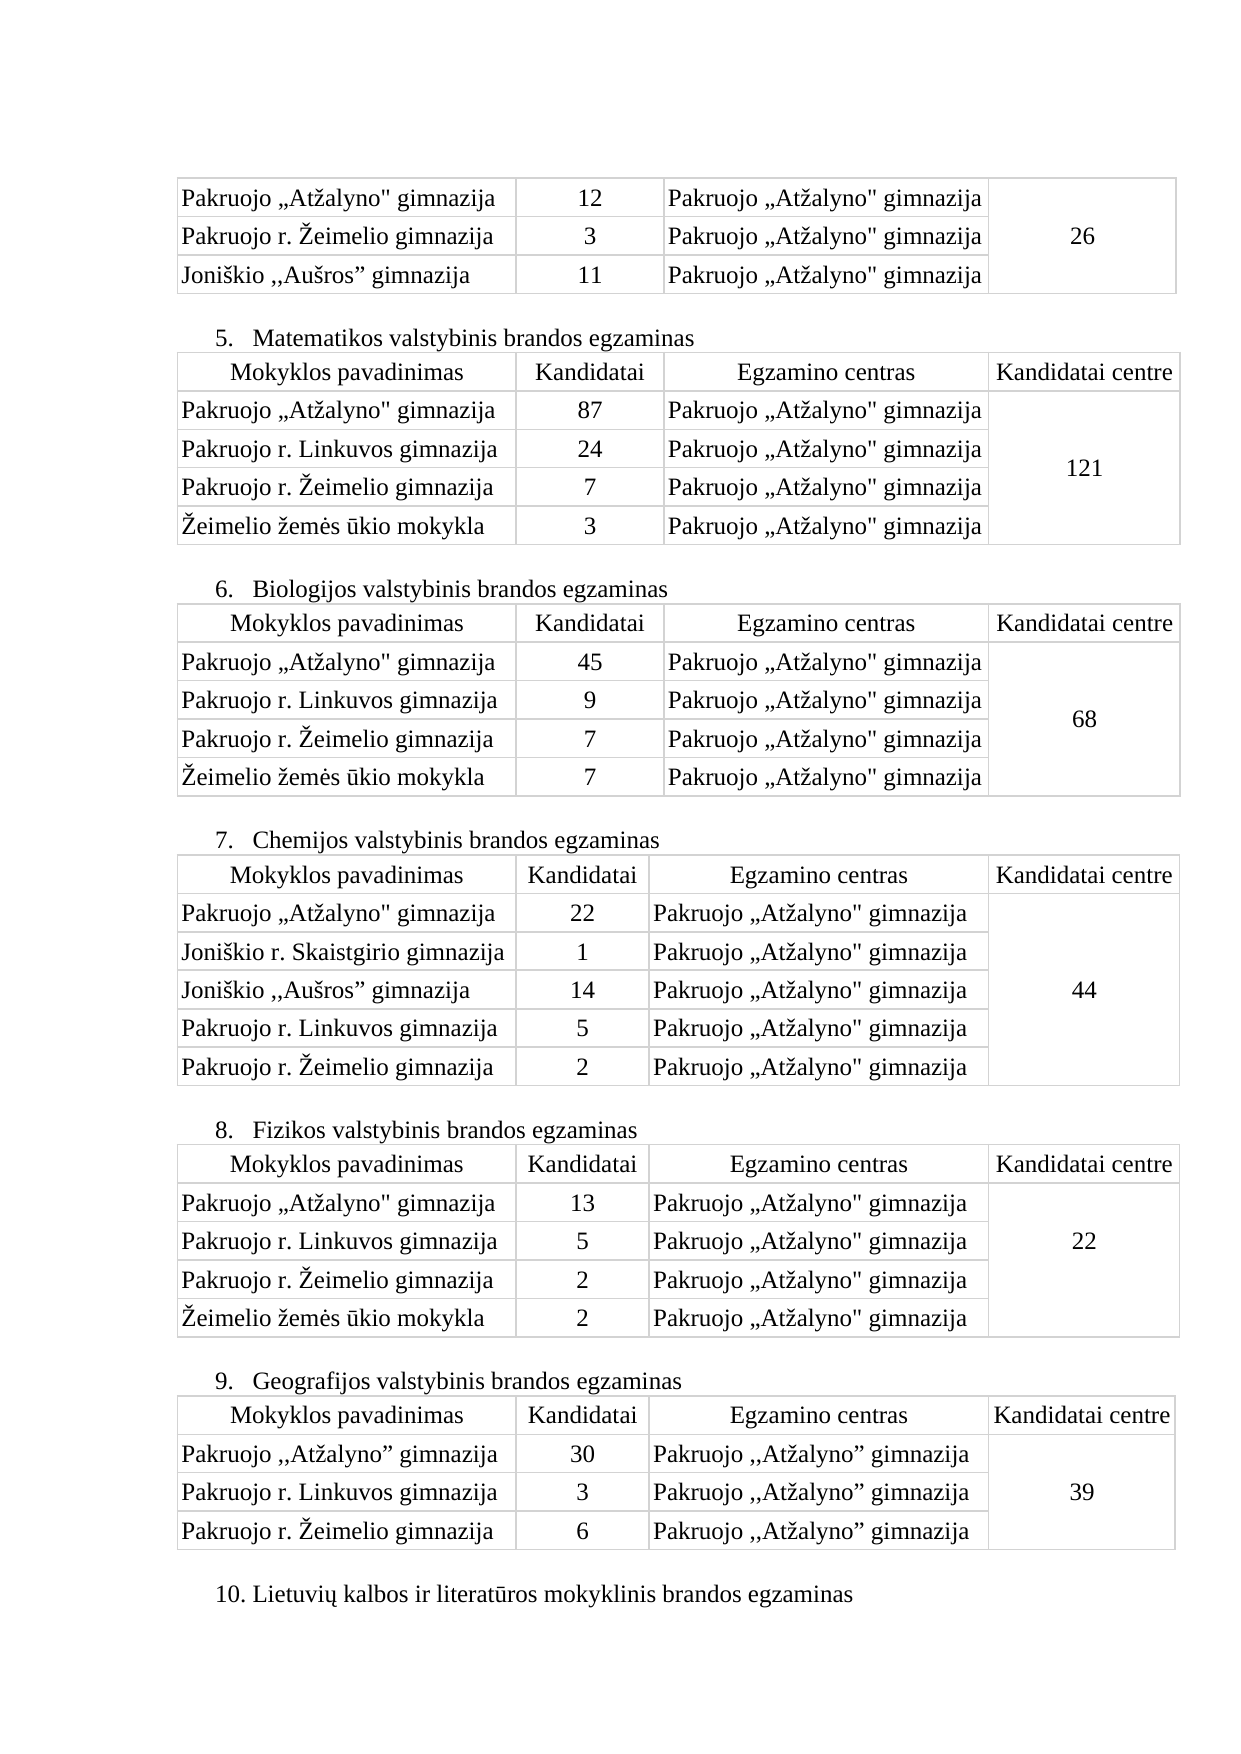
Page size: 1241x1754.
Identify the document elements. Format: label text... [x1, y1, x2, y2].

table_cell Pakruojo r. Žeimelio gimnazija [178, 1048, 515, 1085]
table_header Kandidatai centre [989, 856, 1179, 892]
table_cell Pakruojo „Atžalyno" gimnazija [650, 1184, 988, 1221]
table_cell 5 [517, 1222, 648, 1259]
table_header Egzamino centras [650, 1145, 988, 1182]
table_cell 2 [517, 1048, 648, 1085]
table_header Kandidatai [517, 1397, 648, 1433]
table_cell Pakruojo ,,Atžalyno” gimnazija [650, 1473, 988, 1510]
table_cell Pakruojo „Atžalyno" gimnazija [178, 894, 515, 931]
table_header Mokyklos pavadinimas [178, 353, 515, 390]
table_cell 6 [517, 1512, 648, 1549]
table_header Mokyklos pavadinimas [178, 605, 515, 641]
table_cell Pakruojo „Atžalyno" gimnazija [665, 392, 988, 428]
table_cell Pakruojo r. Linkuvos gimnazija [178, 430, 515, 467]
table_header Kandidatai [517, 856, 648, 892]
table_cell Joniškio ,,Aušros” gimnazija [178, 256, 515, 292]
list Biologijos valstybinis brandos egzaminas [215, 574, 1181, 603]
table_cell Pakruojo ,,Atžalyno” gimnazija [650, 1512, 988, 1549]
table_header Kandidatai centre [989, 605, 1179, 641]
table_header Egzamino centras [665, 353, 988, 390]
table_cell Pakruojo ,,Atžalyno” gimnazija [650, 1435, 988, 1472]
table_cell Pakruojo „Atžalyno" gimnazija [665, 256, 988, 292]
table_cell Pakruojo „Atžalyno" gimnazija [665, 468, 988, 505]
table_header Mokyklos pavadinimas [178, 1397, 515, 1433]
table_header Egzamino centras [650, 1397, 988, 1433]
table_cell 2 [517, 1261, 648, 1297]
table_cell Pakruojo r. Žeimelio gimnazija [178, 217, 515, 254]
table_cell 87 [517, 392, 663, 428]
table_cell Pakruojo „Atžalyno" gimnazija [650, 1299, 988, 1336]
table_cell Žeimelio žemės ūkio mokykla [178, 1299, 515, 1336]
table_cell Pakruojo „Atžalyno" gimnazija [178, 643, 515, 680]
table_header Kandidatai [517, 1145, 648, 1182]
table_cell Pakruojo r. Linkuvos gimnazija [178, 681, 515, 718]
table_cell 68 [989, 643, 1179, 795]
table_cell 2 [517, 1299, 648, 1336]
list Matematikos valstybinis brandos egzaminas [215, 323, 1181, 352]
table_cell Pakruojo „Atžalyno" gimnazija [665, 681, 988, 718]
table_cell Pakruojo „Atžalyno" gimnazija [665, 507, 988, 544]
table_cell Joniškio r. Skaistgirio gimnazija [178, 933, 515, 969]
table_cell Pakruojo „Atžalyno" gimnazija [650, 894, 988, 931]
table_cell 3 [517, 217, 663, 254]
table_cell 3 [517, 507, 663, 544]
table_cell 11 [517, 256, 663, 292]
table_cell Pakruojo r. Žeimelio gimnazija [178, 1512, 515, 1549]
table_header Mokyklos pavadinimas [178, 1145, 515, 1182]
table_cell 30 [517, 1435, 648, 1472]
table_cell 9 [517, 681, 663, 718]
list Geografijos valstybinis brandos egzaminas [215, 1366, 1181, 1395]
table_header Kandidatai centre [989, 1397, 1174, 1433]
table_cell 7 [517, 720, 663, 757]
table_cell [989, 1298, 1179, 1336]
table_header Egzamino centras [650, 856, 988, 892]
table_cell Pakruojo „Atžalyno" gimnazija [650, 1048, 988, 1085]
table_cell Pakruojo „Atžalyno" gimnazija [178, 179, 515, 216]
table_header Kandidatai [517, 353, 663, 390]
table_cell 121 [989, 392, 1179, 544]
table_cell Pakruojo r. Linkuvos gimnazija [178, 1010, 515, 1046]
table_cell Pakruojo „Atžalyno" gimnazija [178, 392, 515, 428]
table_header Kandidatai centre [989, 1145, 1179, 1182]
table_header Mokyklos pavadinimas [178, 856, 515, 892]
table_cell 14 [517, 971, 648, 1008]
table_cell Pakruojo „Atžalyno" gimnazija [665, 643, 988, 680]
table_cell Pakruojo r. Linkuvos gimnazija [178, 1222, 515, 1259]
table_cell 1 [517, 933, 648, 969]
table_cell Joniškio ,,Aušros” gimnazija [178, 971, 515, 1008]
table_cell Pakruojo r. Žeimelio gimnazija [178, 468, 515, 505]
table_cell 22 [989, 1184, 1179, 1297]
list Chemijos valstybinis brandos egzaminas [215, 825, 1181, 854]
table_cell Pakruojo „Atžalyno" gimnazija [665, 720, 988, 757]
table_cell Pakruojo „Atžalyno" gimnazija [650, 1261, 988, 1297]
table_cell Pakruojo r. Žeimelio gimnazija [178, 1261, 515, 1297]
table_cell Pakruojo r. Žeimelio gimnazija [178, 720, 515, 757]
table_cell Žeimelio žemės ūkio mokykla [178, 758, 515, 795]
list Lietuvių kalbos ir literatūros mokyklinis brandos egzaminas [215, 1579, 1181, 1608]
table_header Kandidatai centre [989, 353, 1179, 390]
table_cell 22 [517, 894, 648, 931]
table_cell 26 [989, 179, 1175, 292]
table_cell Pakruojo „Atžalyno" gimnazija [650, 1010, 988, 1046]
table_cell 44 [989, 894, 1179, 1085]
table_cell Pakruojo „Atžalyno" gimnazija [650, 933, 988, 969]
table_cell Pakruojo „Atžalyno" gimnazija [650, 971, 988, 1008]
table_cell Žeimelio žemės ūkio mokykla [178, 507, 515, 544]
table_cell Pakruojo „Atžalyno" gimnazija [665, 758, 988, 795]
table_cell Pakruojo „Atžalyno" gimnazija [665, 430, 988, 467]
table_cell 39 [989, 1435, 1174, 1549]
table_cell Pakruojo r. Linkuvos gimnazija [178, 1473, 515, 1510]
table_cell Pakruojo „Atžalyno" gimnazija [665, 217, 988, 254]
table_cell 7 [517, 758, 663, 795]
table_cell 12 [517, 179, 663, 216]
table_cell 3 [517, 1473, 648, 1510]
table_header Egzamino centras [665, 605, 988, 641]
table_cell Pakruojo „Atžalyno" gimnazija [665, 179, 988, 216]
table_cell Pakruojo „Atžalyno" gimnazija [650, 1222, 988, 1259]
table_cell 7 [517, 468, 663, 505]
table_header Kandidatai [517, 605, 663, 641]
table_cell 24 [517, 430, 663, 467]
table_cell Pakruojo ,,Atžalyno” gimnazija [178, 1435, 515, 1472]
table_cell 13 [517, 1184, 648, 1221]
table_cell Pakruojo „Atžalyno" gimnazija [178, 1184, 515, 1221]
list Fizikos valstybinis brandos egzaminas [215, 1115, 1181, 1144]
table_cell 45 [517, 643, 663, 680]
table_cell 5 [517, 1010, 648, 1046]
